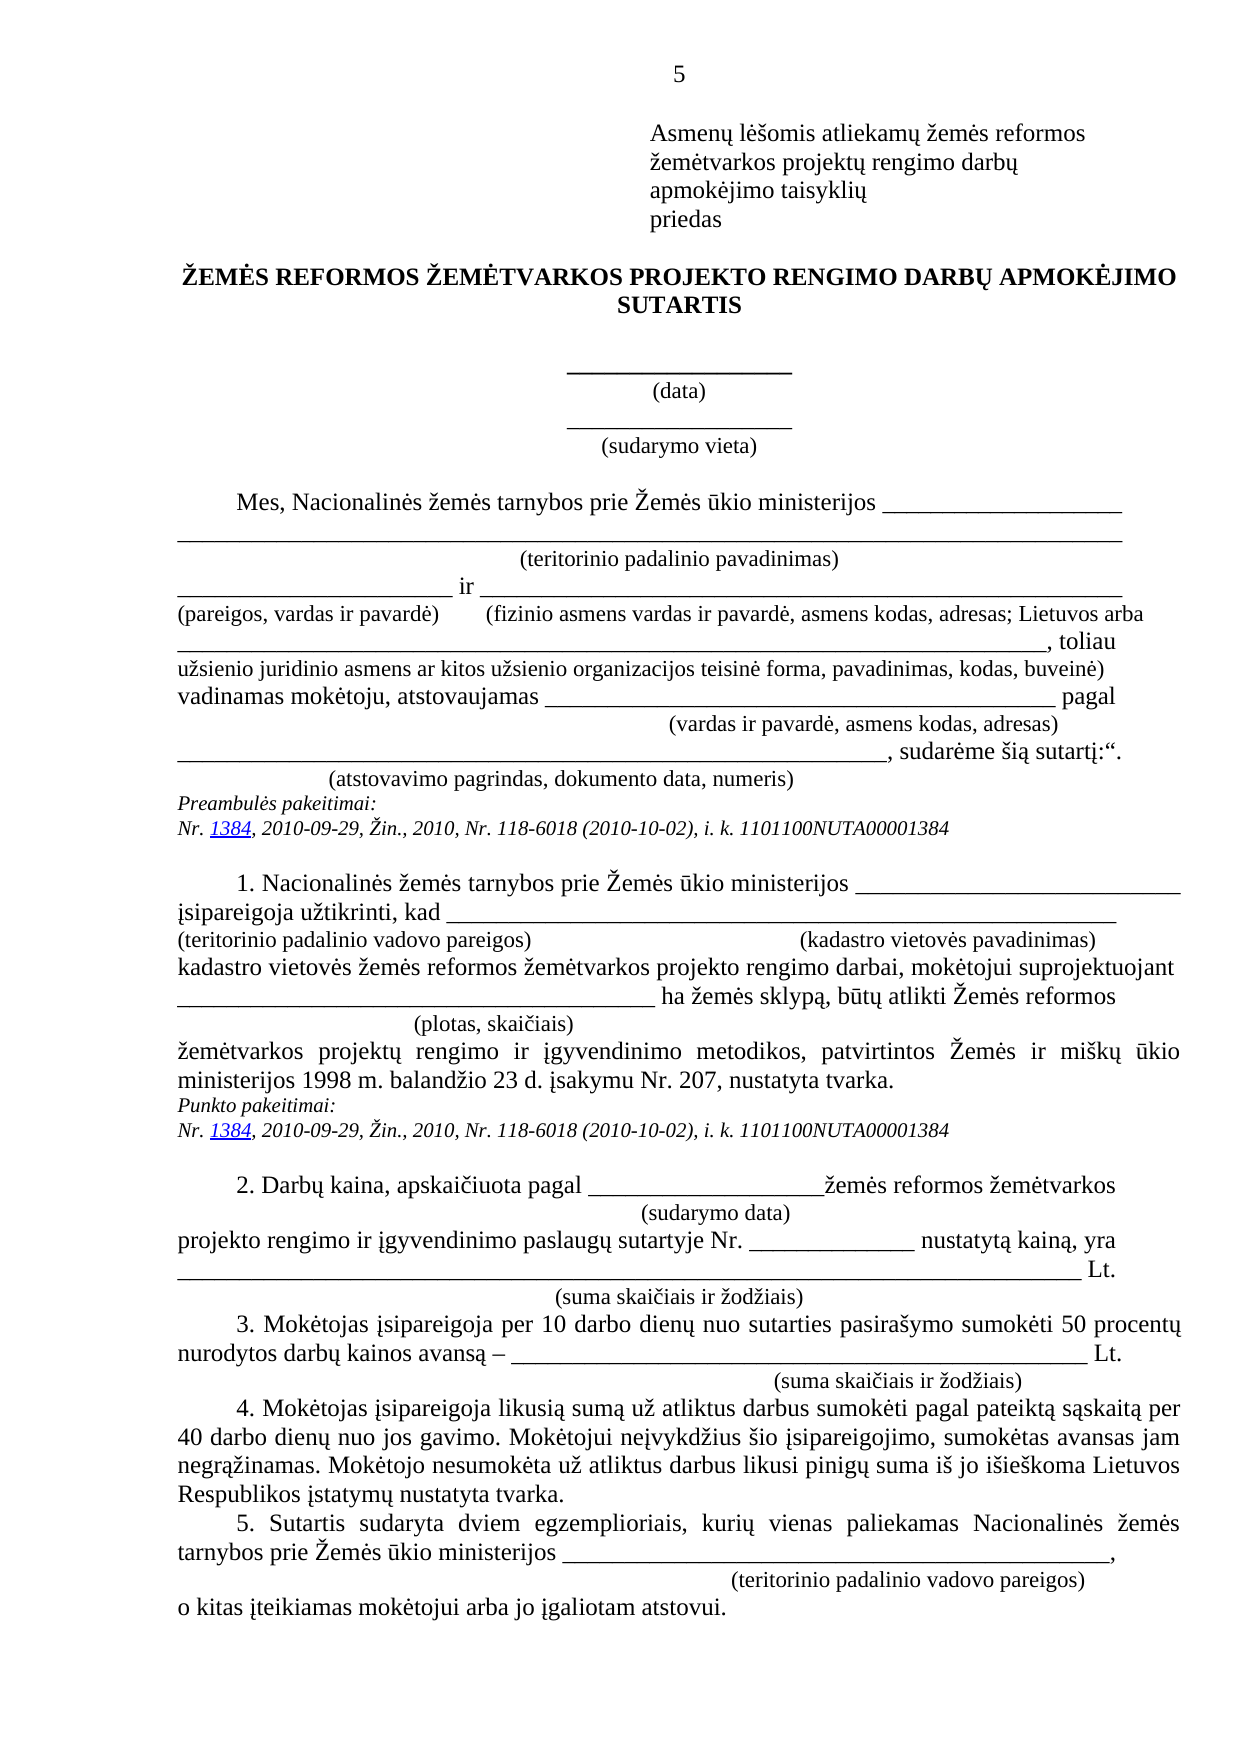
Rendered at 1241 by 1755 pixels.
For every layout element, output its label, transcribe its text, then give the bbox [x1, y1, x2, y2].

text (plotas, skaičiais) [413, 1009, 1181, 1036]
text užsienio juridinio asmens ar kitos užsienio organizacijos teisinė forma, pavadinimas, kodas, buveinė) [177, 655, 1181, 681]
text (teritorinio padalinio vadovo pareigos) [635, 1566, 1181, 1592]
text Mes, Nacionalinės žemės tarnybos prie Žemės ūkio ministerijos [177, 487, 1181, 516]
text (pareigos, vardas ir pavardė) (fizinio asmens vardas ir pavardė, asmens kodas, adresas; Lietuvos arba [177, 600, 1181, 626]
text 4. Mokėtojas įsipareigoja likusią sumą už atliktus darbus sumokėti pagal pateiktą sąskaitą per 40 darbo dienų nuo jos gavimo. Mokėtojui neįvykdžius šio įsipareigojimo, sumokėtas avansas jam negrąžinamas. Mokėtojo nesumokėta už atliktus darbus likusi pinigų suma iš jo išieškoma Lietuvos Respublikos įstatymų nustatyta tvarka. [177, 1393, 1181, 1508]
text Nr. 1384, 2010-09-29, Žin., 2010, Nr. 118-6018 (2010-10-02), i. k. 1101100NUTA00001384 [177, 815, 1181, 839]
text (sudarymo data) [177, 1199, 1181, 1225]
text _ , sudarėme šią sutartį:“. [177, 736, 1181, 765]
text 1. Nacionalinės žemės tarnybos prie Žemės ūkio ministerijos __________________________ įsipareigoja užtikrinti, kad [177, 868, 1181, 926]
text ŽEMĖS REFORMOS ŽEMĖTVARKOS PROJEKTO RENGIMO DARBŲ APMOKĖJIMO SUTARTIS [177, 262, 1181, 319]
text žemėtvarkos projektų rengimo ir įgyvendinimo metodikos, patvirtintos Žemės ir miškų ūkio ministerijos 1998 m. balandžio 23 d. įsakymu Nr. 207, nustatyta tvarka. [177, 1036, 1181, 1093]
text _ Lt. [177, 1254, 1181, 1283]
text o kitas įteikiamas mokėtojui arba jo įgaliotam atstovui. [177, 1592, 1181, 1621]
text (suma skaičiais ir žodžiais) [177, 1367, 1181, 1393]
text (data) [177, 377, 1181, 403]
text 2. Darbų kaina, apskaičiuota pagal žemės reformos žemėtvarkos [177, 1170, 1181, 1199]
text 5. Sutartis sudaryta dviem egzemplioriais, kurių vienas paliekamas Nacionalinės žemės tarnybos prie Žemės ūkio ministerijos , [177, 1508, 1181, 1566]
text vadinamas mokėtoju, atstovaujamas pagal [177, 681, 1181, 710]
text Nr. 1384, 2010-09-29, Žin., 2010, Nr. 118-6018 (2010-10-02), i. k. 1101100NUTA00001384 [177, 1117, 1181, 1142]
text ______________________ ir [177, 571, 1181, 600]
text Preambulės pakeitimai: [177, 791, 1181, 815]
text apmokėjimo taisyklių [649, 176, 1181, 204]
text __________________ [177, 348, 1181, 377]
text Punkto pakeitimai: [177, 1093, 1181, 1117]
text Asmenų lėšomis atliekamų žemės reformos [649, 118, 1181, 147]
text (teritorinio padalinio pavadinimas) [177, 544, 1181, 571]
text _ [177, 516, 1181, 544]
text _ , toliau [177, 626, 1181, 655]
text (sudarymo vieta) [177, 432, 1181, 458]
text 3. Mokėtojas įsipareigoja per 10 darbo dienų nuo sutarties pasirašymo sumokėti 50 procentų nurodytos darbų kainos avansą – Lt. [177, 1309, 1181, 1367]
text kadastro vietovės žemės reformos žemėtvarkos projekto rengimo darbai, mokėtojui suprojektuojant ha žemės sklypą, būtų atlikti Žemės reformos [177, 952, 1181, 1009]
text projekto rengimo ir įgyvendinimo paslaugų sutartyje Nr. nustatytą kainą, yra [177, 1225, 1181, 1254]
text __________________ [177, 403, 1181, 432]
text (teritorinio padalinio vadovo pareigos) (kadastro vietovės pavadinimas) [177, 926, 1181, 952]
text (vardas ir pavardė, asmens kodas, adresas) [546, 710, 1181, 736]
text (atstovavimo pagrindas, dokumento data, numeris) [177, 765, 945, 791]
text priedas [649, 204, 1181, 233]
text (suma skaičiais ir žodžiais) [177, 1283, 1181, 1309]
text žemėtvarkos projektų rengimo darbų [649, 147, 1181, 176]
